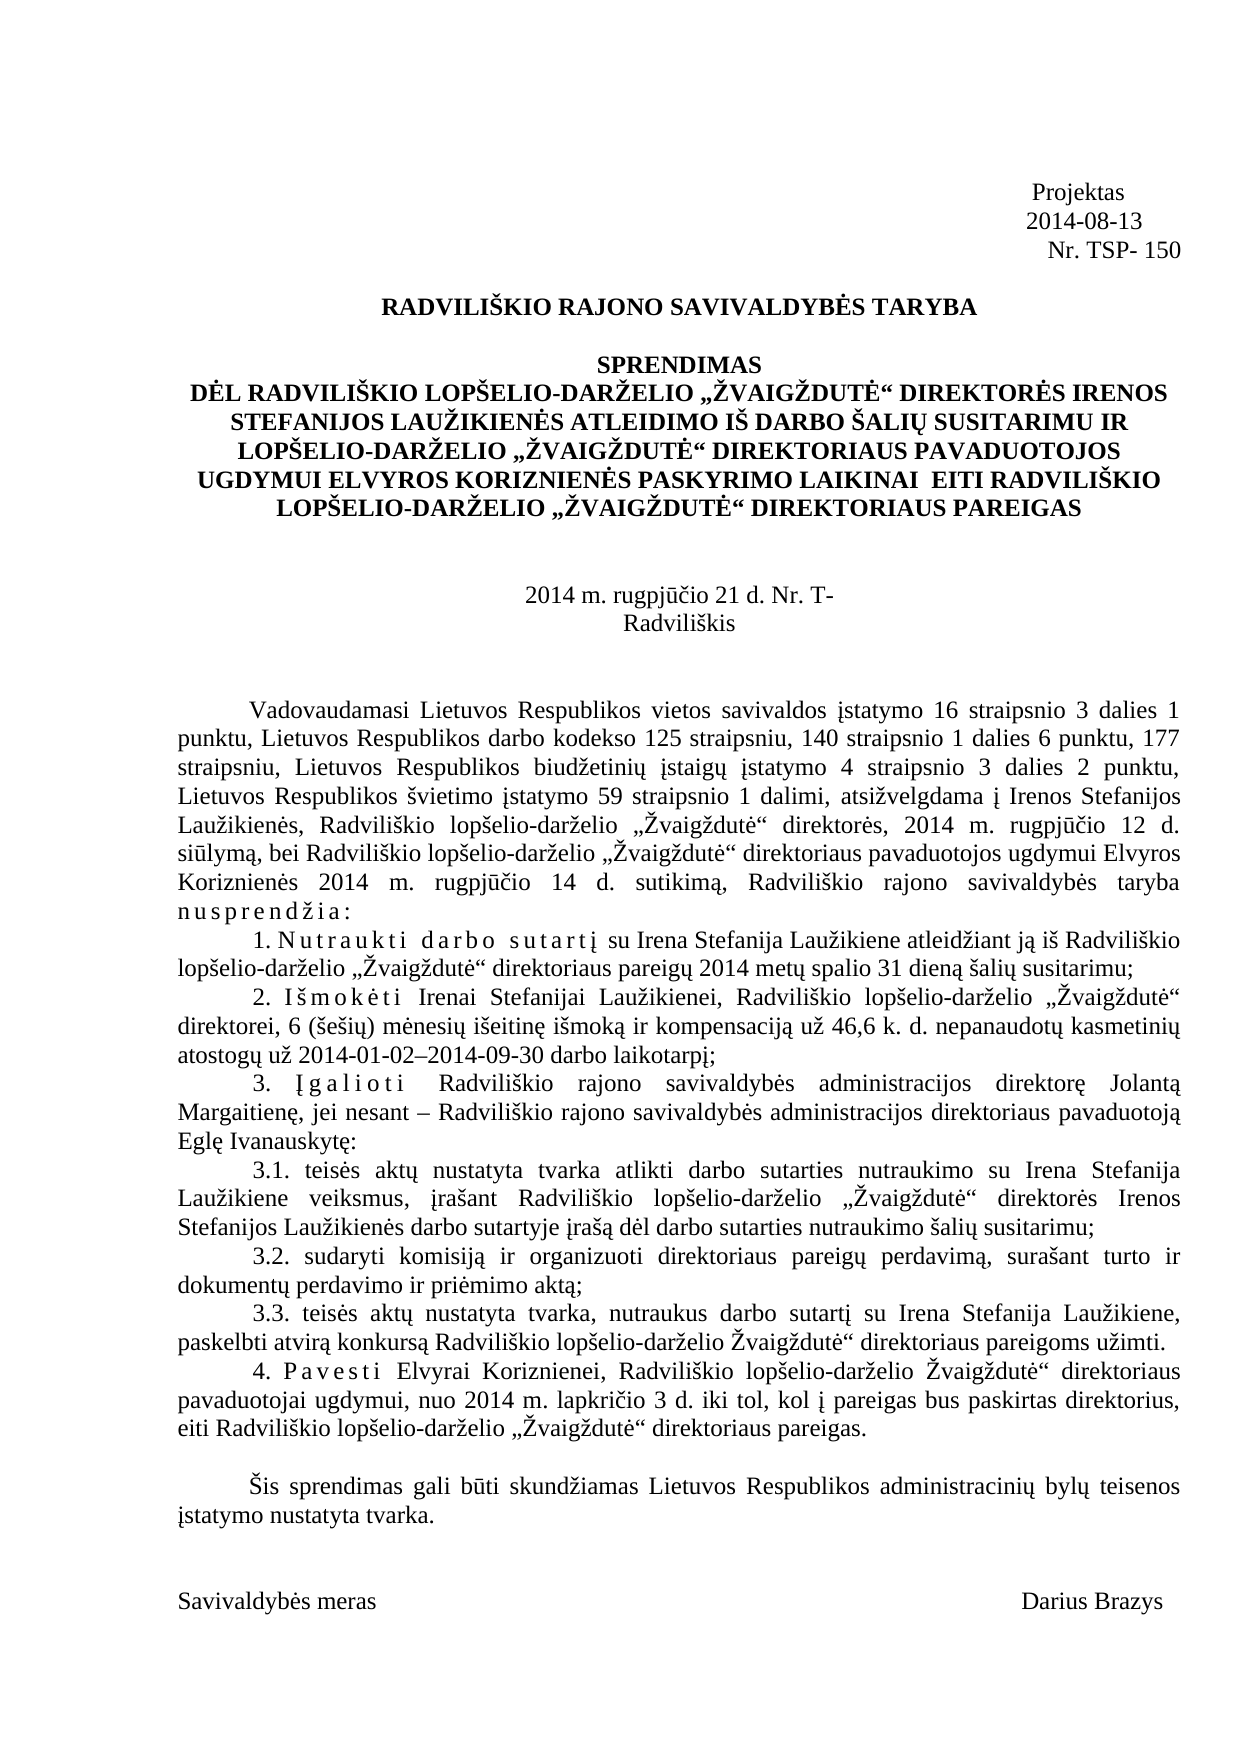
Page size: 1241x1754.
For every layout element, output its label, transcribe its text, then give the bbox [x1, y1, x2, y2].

text 2. Išmokėti Irenai Stefanijai Laužikienei, Radviliškio lopšelio-darželio „Žvaigždutė“ direktorei, 6 (šešių) mėnesių išeitinę išmoką ir kompensaciją už 46,6 k. d. nepanaudotų kasmetinių atostogų už 2014-01-02–2014-09-30 darbo laikotarpį; [177, 982, 1181, 1068]
text 3. Įgalioti Radviliškio rajono savivaldybės administracijos direktorę Jolantą Margaitienę, jei nesant – Radviliškio rajono savivaldybės administracijos direktoriaus pavaduotoją Eglę Ivanauskytę: [177, 1068, 1181, 1155]
text Radviliškis [177, 608, 1181, 637]
text 3.3. teisės aktų nustatyta tvarka, nutraukus darbo sutartį su Irena Stefanija Laužikiene, paskelbti atvirą konkursą Radviliškio lopšelio-darželio Žvaigždutė“ direktoriaus pareigoms užimti. [177, 1298, 1181, 1356]
text SPRENDIMAS [177, 350, 1181, 378]
text 4. Pavesti Elvyrai Koriznienei, Radviliškio lopšelio-darželio Žvaigždutė“ direktoriaus pavaduotojai ugdymui, nuo 2014 m. lapkričio 3 d. iki tol, kol į pareigas bus paskirtas direktorius, eiti Radviliškio lopšelio-darželio „Žvaigždutė“ direktoriaus pareigas. [177, 1356, 1181, 1442]
text 3.1. teisės aktų nustatyta tvarka atlikti darbo sutarties nutraukimo su Irena Stefanija Laužikiene veiksmus, įrašant Radviliškio lopšelio-darželio „Žvaigždutė“ direktorės Irenos Stefanijos Laužikienės darbo sutartyje įrašą dėl darbo sutarties nutraukimo šalių susitarimu; [177, 1155, 1181, 1241]
text RADVILIŠKIO RAJONO SAVIVALDYBĖS TARYBA [177, 292, 1181, 321]
text DĖL radviliškio lopšelio-darželio „žvaigždutė“ direktorės irenos stefanijos laužikienės atleidimo iš darbo šalių susitarimu ir lopšelio-darželio „Žvaigždutė“ DIREKTORIAUS PAVADUOTOJOS UGDYMUI elvyros koriznienės paskyrimo laikinai eiti radviliškio lopšelio-darželio „žvaigždutė“ direktoriaus pareigas [177, 378, 1181, 522]
text Vadovaudamasi Lietuvos Respublikos vietos savivaldos įstatymo 16 straipsnio 3 dalies 1 punktu, Lietuvos Respublikos darbo kodekso 125 straipsniu, 140 straipsnio 1 dalies 6 punktu, 177 straipsniu, Lietuvos Respublikos biudžetinių įstaigų įstatymo 4 straipsnio 3 dalies 2 punktu, Lietuvos Respublikos švietimo įstatymo 59 straipsnio 1 dalimi, atsižvelgdama į Irenos Stefanijos Laužikienės, Radviliškio lopšelio-darželio „Žvaigždutė“ direktorės, 2014 m. rugpjūčio 12 d. siūlymą, bei Radviliškio lopšelio-darželio „Žvaigždutė“ direktoriaus pavaduotojos ugdymui Elvyros Koriznienės 2014 m. rugpjūčio 14 d. sutikimą, Radviliškio rajono savivaldybės taryba nusprendžia: [177, 695, 1181, 925]
text Šis sprendimas gali būti skundžiamas Lietuvos Respublikos administracinių bylų teisenos įstatymo nustatyta tvarka. [177, 1471, 1181, 1528]
text 2014 m. rugpjūčio 21 d. Nr. T- [177, 580, 1181, 608]
text 3.2. sudaryti komisiją ir organizuoti direktoriaus pareigų perdavimą, surašant turto ir dokumentų perdavimo ir priėmimo aktą; [177, 1241, 1181, 1298]
text 2014-08-13 [852, 206, 1181, 235]
text Savivaldybės meras Darius Brazys [177, 1586, 1181, 1615]
text 1. Nutraukti darbo sutartį su Irena Stefanija Laužikiene atleidžiant ją iš Radviliškio lopšelio-darželio „Žvaigždutė“ direktoriaus pareigų 2014 metų spalio 31 dieną šalių susitarimu; [177, 925, 1181, 982]
text Nr. TSP- 150 [177, 235, 1181, 263]
text Projektas [987, 177, 1181, 206]
